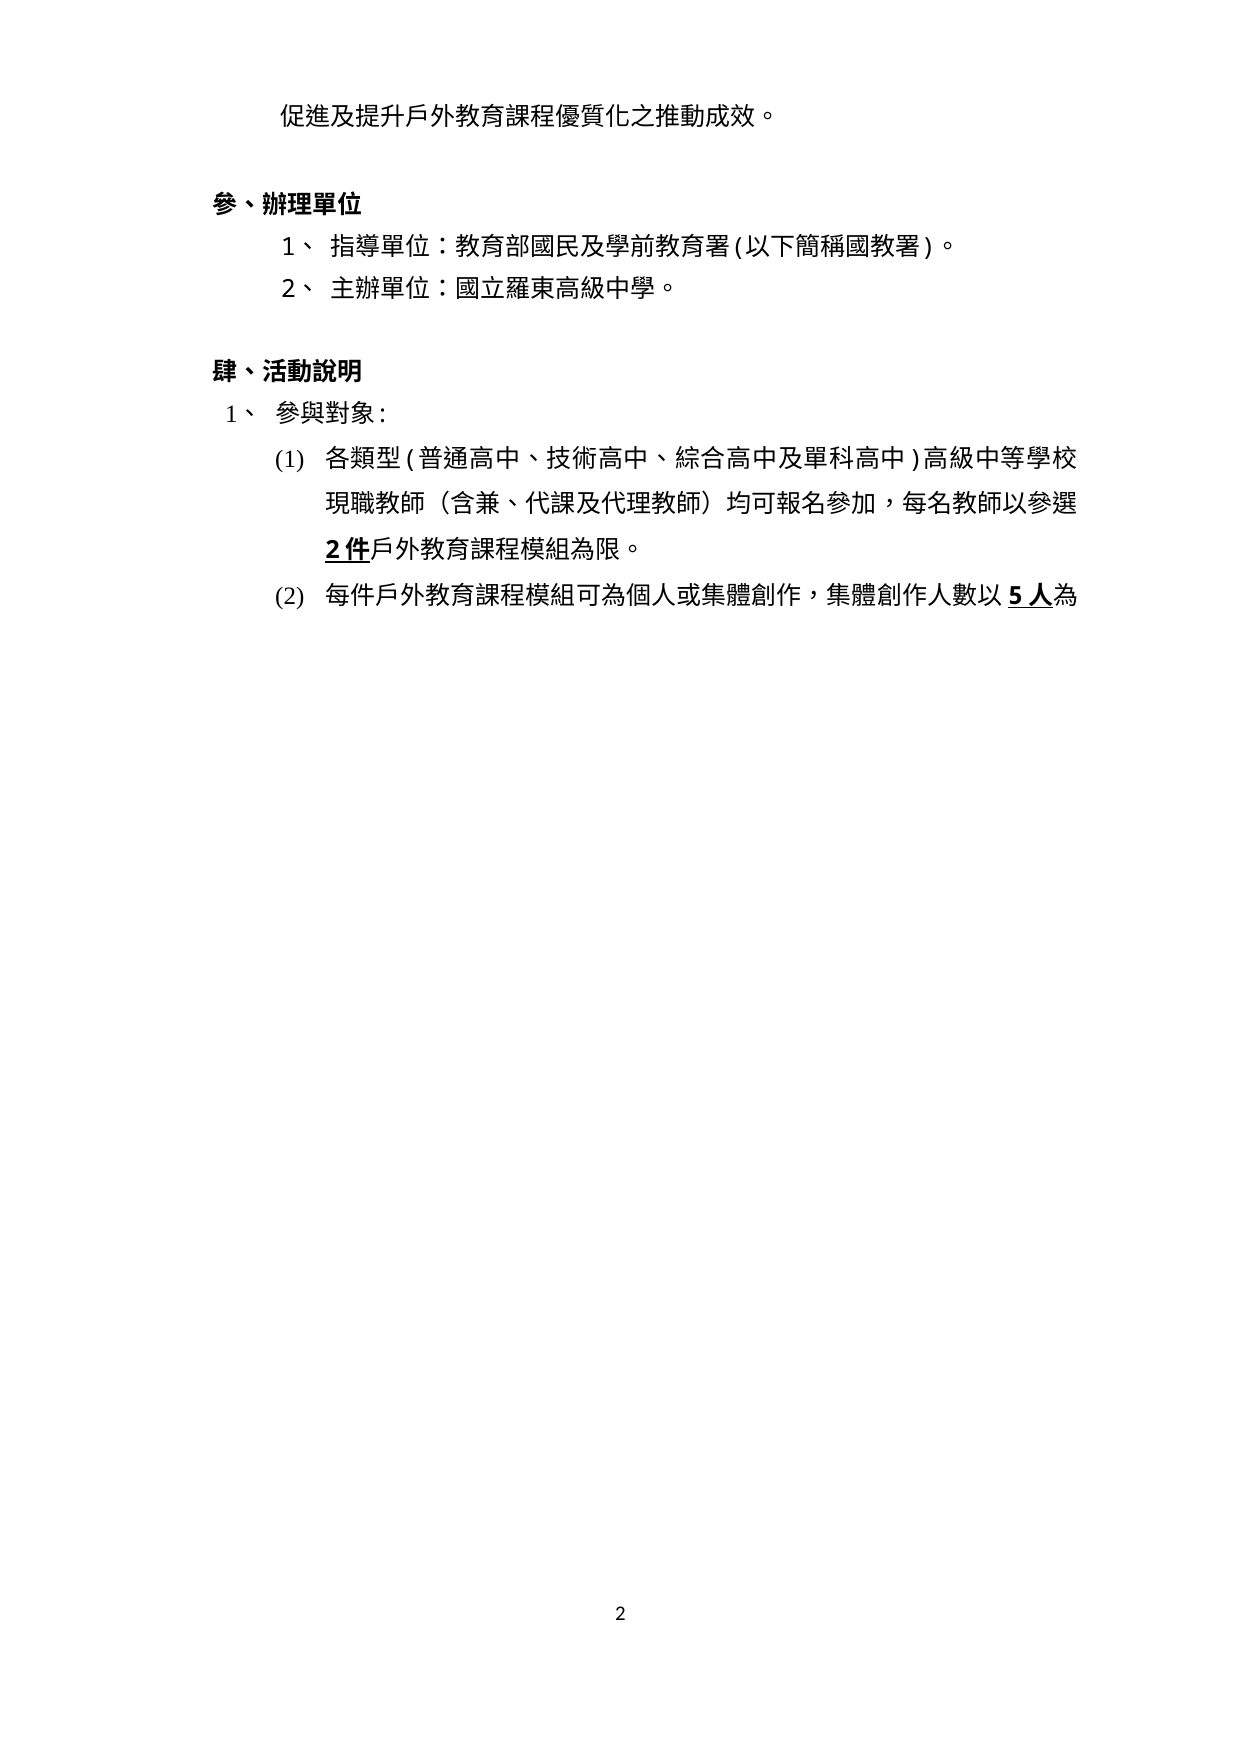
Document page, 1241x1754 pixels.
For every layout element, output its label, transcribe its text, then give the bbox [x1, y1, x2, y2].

text 參、辦理單位 [212, 180, 1078, 222]
list 各類型(普通高中、技術高中、綜合高中及單科高中)高級中等學校現職教師（含兼、代課及代理教師）均可報名參加，每名教師以參選2件戶外教育課程模組為限。 [275, 430, 1078, 568]
text 肆、活動說明 [212, 347, 1078, 389]
list 指導單位：教育部國民及學前教育署(以下簡稱國教署)。 [281, 222, 1078, 264]
list 每件戶外教育課程模組可為個人或集體創作，集體創作人數以5人為限。 [275, 568, 1078, 614]
text 促進及提升戶外教育課程優質化之推動成效。 [281, 89, 1078, 134]
list 參與對象: [225, 389, 1078, 430]
list 主辦單位：國立羅東高級中學。 [281, 264, 1078, 305]
